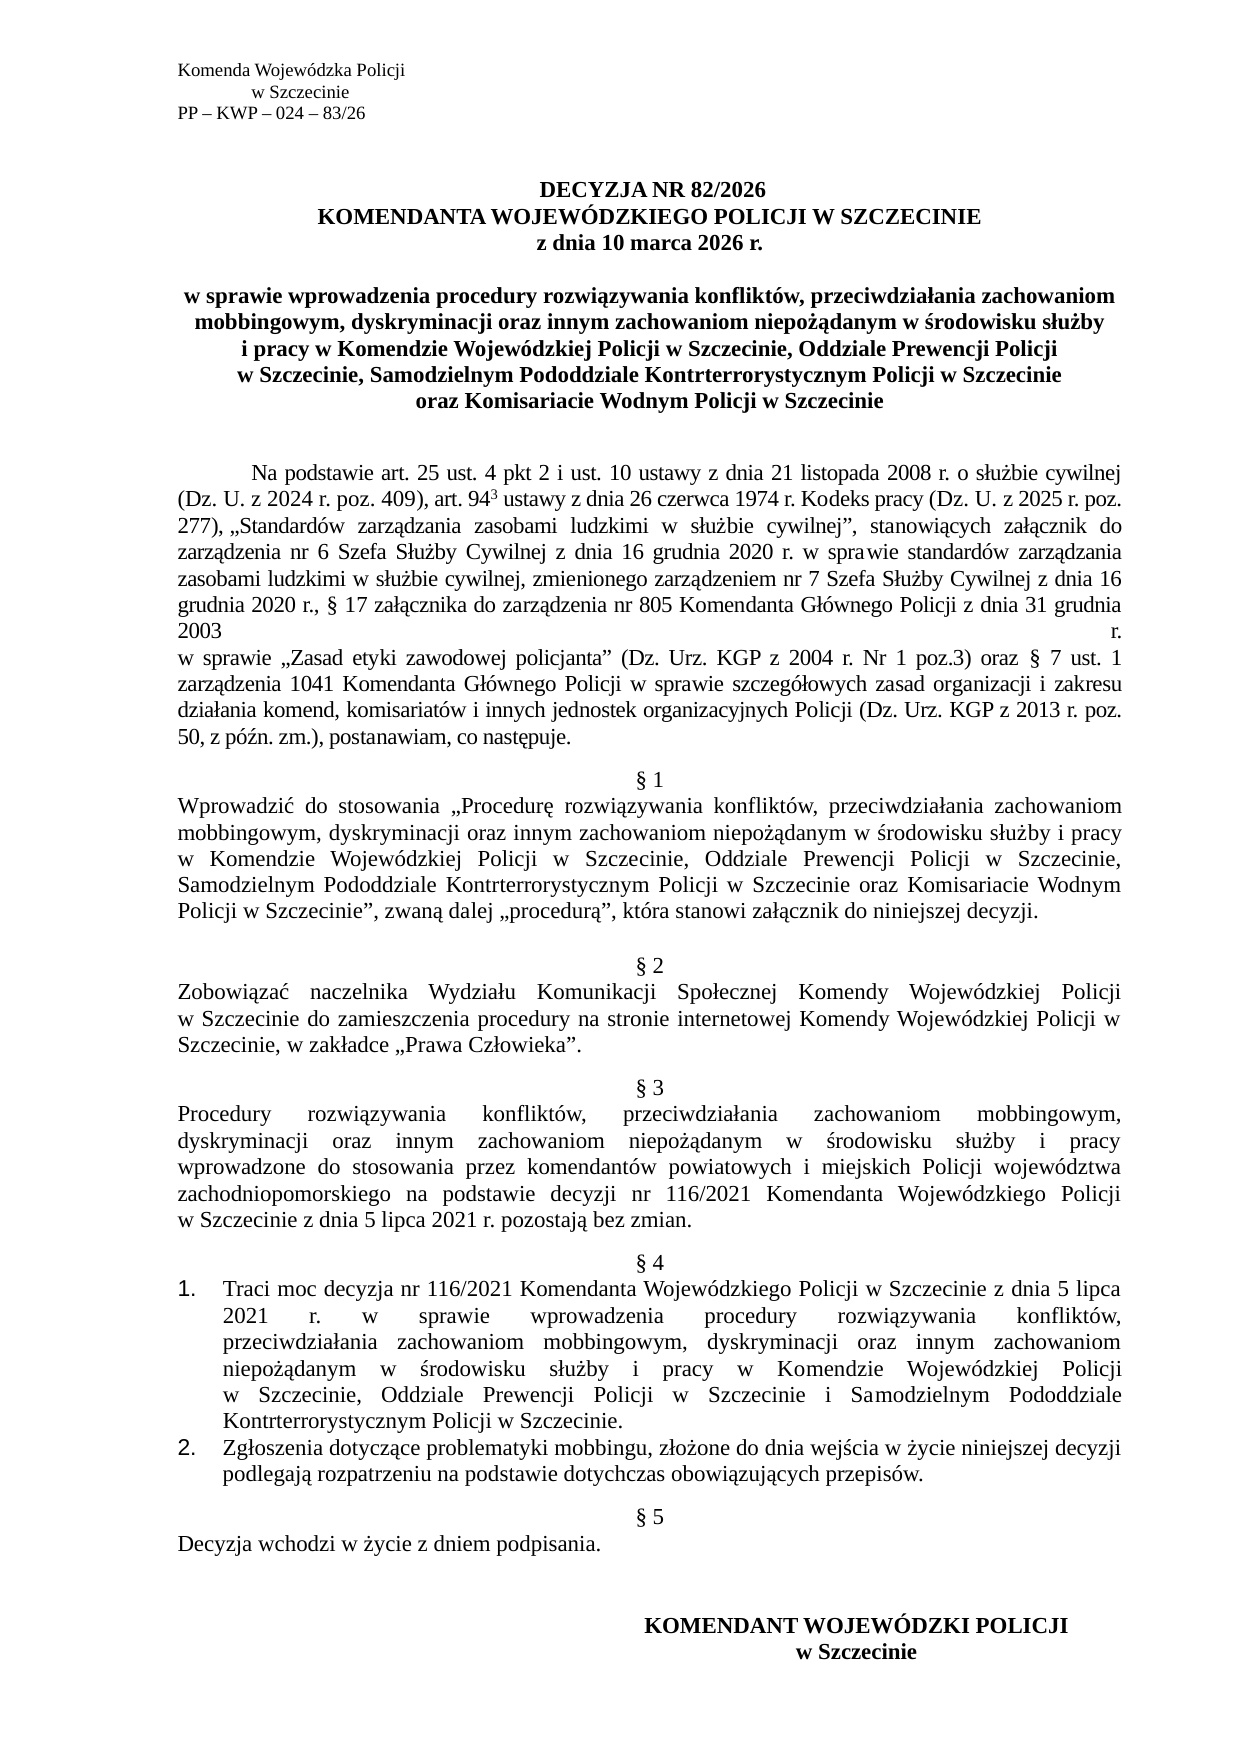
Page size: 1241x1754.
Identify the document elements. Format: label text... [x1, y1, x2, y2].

text § 2 [177, 952, 1122, 978]
text Zobowiązać naczelnika Wydziału Komunikacji Społecznej Komendy Wojewódzkiej Policji w Szczecinie do zamieszczenia procedury na stronie internetowej Komendy Wojewódzkiej Policji w Szczecinie, w zak­ład­ce „Pra­wa Człowieka”. [177, 978, 1122, 1057]
text Komenda Wojewódzka Policji [177, 59, 1122, 81]
text w sprawie wprowadzenia procedury rozwiązywania konfliktów, przeciwdziałania zachowaniom mobbingowym, dyskryminacji oraz innym zachowaniom niepożądanym w środowisku służby i pracy w Komendzie Wojewódzkiej Policji w Szczecinie, Oddziale Prewencji Policji w Szczecinie, Samodzielnym Pododdziale Kontrterrorystycznym Policji w Szczecinie oraz Komisariacie Wodnym Policji w Szczecinie [177, 282, 1122, 414]
text § 4 [177, 1249, 1122, 1275]
text Wprowadzić do stosowania „Procedurę rozwiązywania konfliktów, przeciwdziałania zacho­wa­­niom mobbingo­wym, dyskryminacji oraz innym zachowaniom niepożądanym w środowisku służ­by i pracy w Ko­mendzie Wojewódzkiej Policji w Szcze­cinie, Oddziale Prewencji Policji w Szczecinie, Sa­modzielnym Pododdziale Kontr­ter­rorystycznym Policji w Szczecinie oraz Komisariacie Wodnym Policji w Szczecinie”, zwaną da­­­lej „proce­du­rą”, która stanowi załącznik do ni­niej­szej decyzji. [177, 792, 1122, 924]
text KOMENDANT WOJEWÓDZKI POLICJI [591, 1612, 1122, 1638]
text PP – KWP – 024 – 83/26 [177, 102, 1122, 124]
text § 1 [177, 766, 1122, 792]
text z dnia 10 marca 2026 r. [177, 229, 1122, 256]
list Traci moc decyzja nr 116/2021 Komendanta Wojewódzkiego Policji w Szczecinie z dnia 5 lipca 2021 r. w sprawie wprowadzenia procedury rozwiązywania konfliktów, przeciwdziałania zachowaniom mobbingowym, dyskryminacji oraz innym zachowaniom niepożądanym w środowisku służby i pracy w Ko­men­dzie Wo­jewódzkiej Policji w Szczecinie, Oddziale Prewencji Policji w Szczecinie i Sa­mo­dziel­nym Pododdziale Kontrterrorystycznym Policji w Szczecinie. [177, 1275, 1122, 1434]
text Procedury rozwiązywania konfliktów, przeciwdziałania zachowaniom mobbingowym, dyskryminacji oraz innym zachowaniom niepożądanym w środowisku służby i pracy wprowadzone do stosowania przez komendantów powiatowych i miejskich Policji województwa zachodniopomorskiego na podstawie decyzji nr 116/2021 Komendanta Wojewódzkiego Policji w Szczecinie z dnia 5 lipca 2021 r. pozostają bez zmian. [177, 1101, 1122, 1232]
text DECYZJA NR 82/2026 [177, 176, 1122, 203]
text Na podstawie art. 25 ust. 4 pkt 2 i ust. 10 ustawy z dnia 21 listopada 2008 r. o służbie cywilnej (Dz. U. z 2024 r. poz. 409), art. 943 ustawy z dnia 26 czerwca 1974 r. Ko­deks pracy (Dz. U. z 2025 r. poz. 277), „Standardów zarządzania zasobami ludzkimi w służ­bie cywilnej”, sta­no­wiących załącznik do zarządzenia nr 6 Szefa Służby Cywilnej z dnia 16 grudnia 2020 r. w spra­wie standardów zarządzania zasobami ludzkimi w służbie cywilnej, zmie­nio­nego zarzą­dze­niem nr 7 Szefa Służby Cywilnej z dnia 16 grudnia 2020 r., § 17 załącznika do za­rządzenia nr 805 Ko­men­dan­ta Głównego Policji z dnia 31 grudnia 2003 r. w sprawie „Zasad ety­ki zawodowej policjanta” (Dz. Urz. KGP z 2004 r. Nr 1 poz.3) oraz § 7 ust. 1 za­rządzenia 1041 Komendanta Głównego Policji w spra­­­­wie szczegółowych za­sad or­ga­nizacji i zak­resu działania komend, komisariatów i innych jed­­nostek organizacyjnych Po­lic­ji (Dz. Urz. KGP z 2013 r. poz. 50, z późn. zm.), pos­ta­nawiam, co następuje. [177, 459, 1122, 749]
text w Szczecinie [591, 1638, 1122, 1691]
text § 5 [177, 1503, 1122, 1529]
text Decyzja wchodzi w życie z dniem podpisania. [177, 1529, 1122, 1556]
text KOMENDANTA WOJEWÓDZKIEGO POLICJI W SZCZECINIE [177, 203, 1122, 229]
text w Szczecinie [177, 81, 1122, 102]
list Zgłoszenia dotyczące problematyki mobbingu, złożone do dnia wejścia w życie niniejszej decyzji podlegają rozpatrzeniu na pod­stawie dotychczas obowiązujących przepisów. [177, 1434, 1122, 1486]
text § 3 [177, 1074, 1122, 1101]
